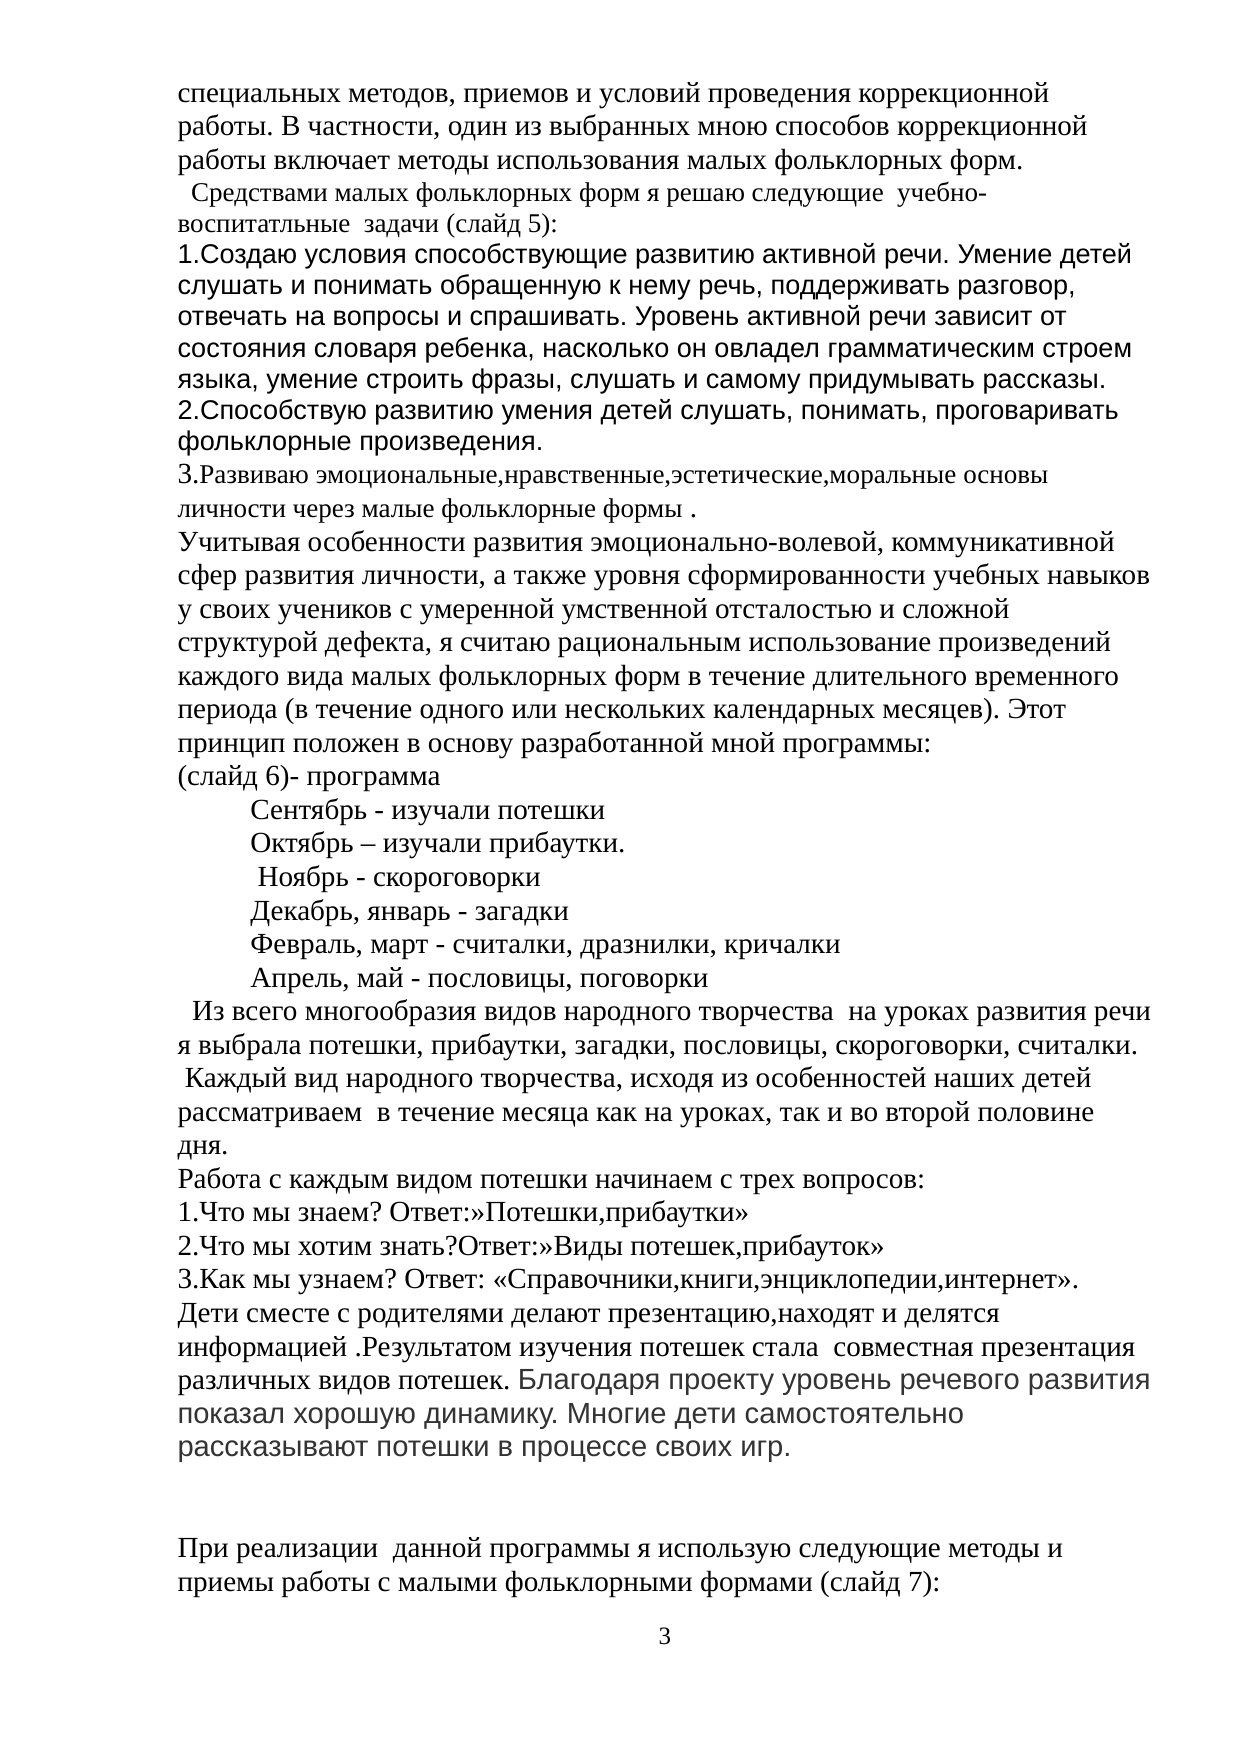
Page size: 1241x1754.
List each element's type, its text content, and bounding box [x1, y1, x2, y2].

text Октябрь – изучали прибаутки. [177, 826, 1152, 859]
list Развиваю эмоциональные,нравственные,эстетические,моральные основы личности через малые фольклорные формы . [177, 457, 1152, 524]
text 3.Как мы узнаем? Ответ: «Справочники,книги,энциклопедии,интернет». [177, 1262, 1152, 1295]
text Работа с каждым видом потешки начинаем с трех вопросов: [177, 1161, 1152, 1194]
text (слайд 6)- программа [177, 758, 1152, 792]
text Ноябрь - скороговорки [177, 859, 1152, 893]
text Февраль, март - считалки, дразнилки, кричалки [177, 926, 1152, 960]
text Декабрь, январь - загадки [177, 893, 1152, 926]
text Апрель, май - пословицы, поговорки [177, 960, 1152, 993]
text При реализации данной программы я использую следующие методы и приемы работы с малыми фольклорными формами (слайд 7): [177, 1530, 1152, 1597]
text Дети сместе с родителями делают презентацию,находят и делятся информацией .Результатом изучения потешек стала совместная презентация различных видов потешек. Благодаря проекту уровень речевого развития показал хорошую динамику. Многие дети самостоятельно рассказывают потешки в процессе своих игр. [177, 1295, 1152, 1463]
list Создаю условия способствующие развитию активной речи. Умение детей слушать и понимать обращенную к нему речь, поддерживать разговор, отвечать на вопросы и спрашивать. Уровень активной речи зависит от состояния словаря ребенка, насколько он овладел грамматическим строем языка, умение строить фразы, слушать и самому придумывать рассказы. [177, 238, 1152, 394]
text 2.Что мы хотим знать?Ответ:»Виды потешек,прибауток» [177, 1228, 1152, 1262]
text Сентябрь - изучали потешки [177, 792, 1152, 826]
list Способствую развитию умения детей слушать, понимать, проговаривать фольклорные произведения. [177, 394, 1152, 457]
text 1.Что мы знаем? Ответ:»Потешки,прибаутки» [177, 1194, 1152, 1228]
text специальных методов, приемов и условий проведения коррекционной работы. В частности, один из выбранных мною способов коррекционной работы включает методы использования малых фольклорных форм. [177, 75, 1152, 176]
text Из всего многообразия видов народного творчества на уроках развития речи я выбрала потешки, прибаутки, загадки, пословицы, скороговорки, считалки. [177, 993, 1152, 1060]
text Учитывая особенности развития эмоционально-волевой, коммуникативной сфер развития личности, а также уровня сформированности учебных навыков у своих учеников с умеренной умственной отсталостью и сложной структурой дефекта, я считаю рациональным использование произведений каждого вида малых фольклорных форм в течение длительного временного периода (в течение одного или нескольких календарных месяцев). Этот принцип положен в основу разработанной мной программы: [177, 524, 1152, 758]
text Средствами малых фольклорных форм я решаю следующие учебно-воспитатльные задачи (слайд 5): [177, 176, 1152, 238]
text Каждый вид народного творчества, исходя из особенностей наших детей рассматриваем в течение месяца как на уроках, так и во второй половине дня. [177, 1060, 1152, 1161]
